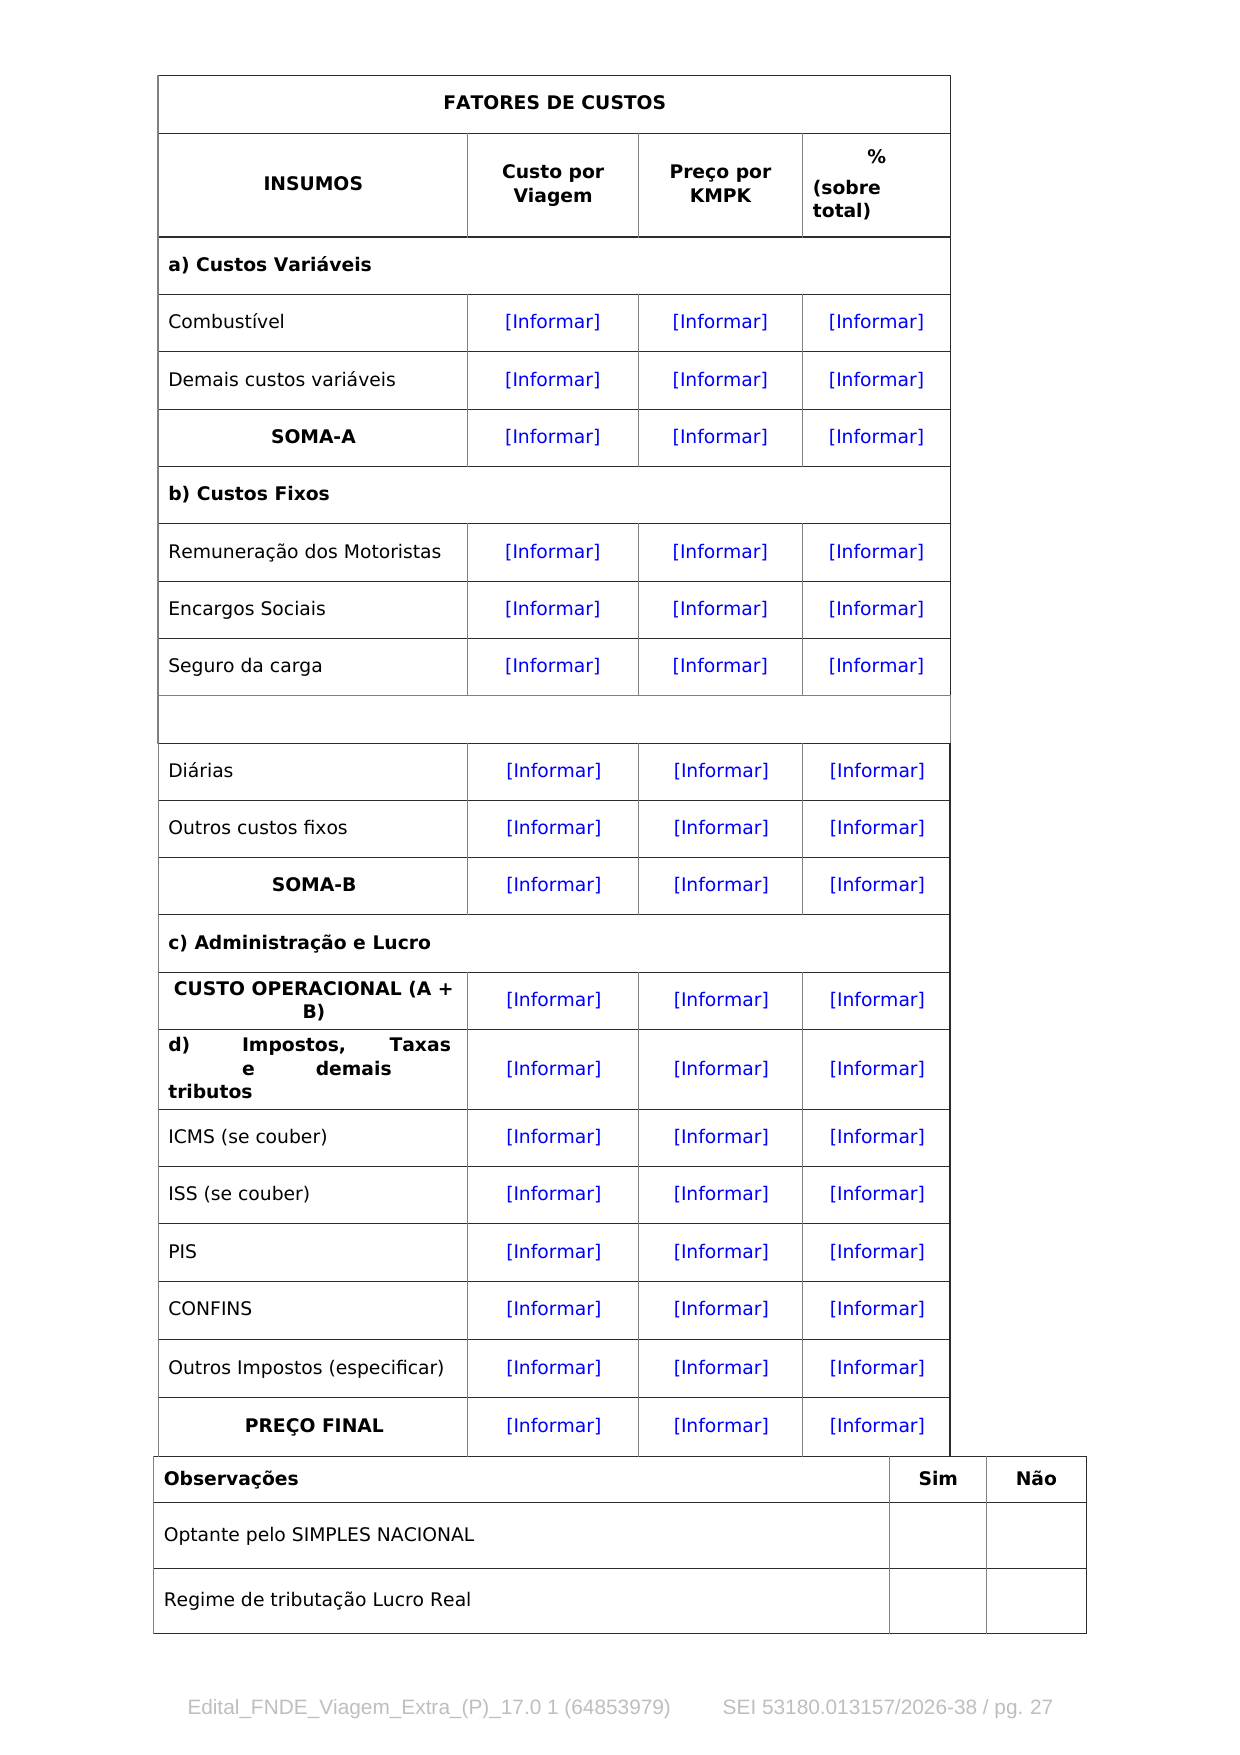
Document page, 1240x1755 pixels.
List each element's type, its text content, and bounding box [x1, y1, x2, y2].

table_cell [890, 1503, 986, 1568]
table_cell [154, 800, 158, 857]
table_cell PREÇO FINAL [159, 1398, 467, 1456]
table_cell [154, 1109, 158, 1166]
table_cell [Informar] [803, 1282, 949, 1339]
table_cell [951, 409, 986, 466]
table_cell [951, 914, 986, 972]
table_cell [986, 638, 1086, 695]
table_cell d) Impostos, Taxas e demais tributos [159, 1030, 467, 1108]
table_cell [Informar] [639, 582, 802, 638]
table_cell [Informar] [468, 1398, 638, 1456]
table_cell ISS (se couber) [159, 1167, 467, 1223]
table_cell CUSTO OPERACIONAL (A + B) [159, 973, 467, 1029]
table_cell Sim [890, 1457, 986, 1502]
table_cell [986, 1339, 1086, 1397]
table_cell [986, 75, 1086, 132]
table_cell [Informar] [803, 744, 949, 799]
table_cell Optante pelo SIMPLES NACIONAL [154, 1503, 889, 1568]
table_cell [154, 743, 158, 799]
table_cell SOMA-B [159, 858, 467, 914]
table_cell [Informar] [639, 1110, 802, 1166]
table_cell [Informar] [468, 582, 638, 638]
table_cell [986, 857, 1086, 914]
table_cell [Informar] [639, 1398, 802, 1456]
table_cell % (sobre total) [803, 134, 950, 236]
table_cell [Informar] [803, 1224, 949, 1281]
table_cell [Informar] [639, 639, 802, 695]
table_cell [951, 1223, 986, 1281]
table_cell [Informar] [639, 1282, 802, 1339]
table_cell Remuneração dos Motoristas [159, 524, 467, 581]
table_cell [951, 1029, 986, 1108]
table_cell [154, 857, 158, 914]
table_cell [951, 972, 986, 1029]
table_cell [Informar] [468, 1110, 638, 1166]
table_cell [638, 915, 803, 972]
table_cell [986, 466, 1086, 523]
table_cell [Informar] [803, 858, 949, 914]
table_cell [986, 409, 1086, 466]
table_cell [986, 1166, 1086, 1223]
table_cell [986, 914, 1086, 972]
table_cell [Informar] [468, 639, 638, 695]
table_cell [Informar] [639, 352, 802, 408]
table_cell [986, 1109, 1086, 1166]
table_cell [Informar] [803, 639, 950, 695]
table_cell [986, 1281, 1086, 1339]
table_cell [154, 1029, 158, 1108]
table_cell [Informar] [468, 1282, 638, 1339]
table_cell [986, 695, 1086, 743]
table_cell [Informar] [468, 973, 638, 1029]
table_cell [Informar] [803, 295, 950, 351]
table_cell [Informar] [803, 1030, 949, 1108]
table_cell Outros Impostos (especificar) [159, 1340, 467, 1397]
table_cell [986, 236, 1086, 294]
table_cell [Informar] [639, 1340, 802, 1397]
table_cell [986, 133, 1086, 236]
table_cell [951, 581, 986, 638]
table_cell [Informar] [639, 1224, 802, 1281]
table_cell [154, 914, 158, 972]
table_cell [951, 743, 986, 799]
table_cell [154, 1166, 158, 1223]
table_cell [Informar] [639, 744, 802, 799]
table_cell [951, 133, 986, 236]
table_cell [951, 1281, 986, 1339]
table_cell [Informar] [468, 1340, 638, 1397]
table_cell [951, 523, 986, 581]
table_cell a) Custos Variáveis [159, 238, 950, 294]
table_cell [890, 1569, 986, 1633]
table_cell SOMA-A [159, 410, 467, 466]
table_cell [Informar] [468, 410, 638, 466]
table_cell b) Custos Fixos [159, 467, 950, 523]
table_cell Observações [154, 1457, 889, 1502]
table_cell [987, 1569, 1086, 1633]
table_cell [951, 236, 986, 294]
table_cell [Informar] [803, 582, 950, 638]
table_cell [159, 696, 950, 743]
table_cell [Informar] [803, 1398, 949, 1456]
table_cell [951, 294, 986, 351]
table_cell [Informar] [803, 1167, 949, 1223]
table_cell [951, 351, 986, 408]
table_cell c) Administração e Lucro [159, 915, 468, 972]
table_cell [986, 1223, 1086, 1281]
table_cell [Informar] [803, 1110, 949, 1166]
table_cell [951, 1339, 986, 1397]
table_cell [Informar] [468, 744, 638, 799]
table_cell [Informar] [468, 295, 638, 351]
table_cell [Informar] [639, 295, 802, 351]
table_cell [Informar] [639, 858, 802, 914]
table_cell [Informar] [639, 801, 802, 857]
table_cell [803, 915, 949, 972]
table_cell Outros custos fixos [159, 801, 467, 857]
table_cell [986, 294, 1086, 351]
table_cell Não [987, 1457, 1086, 1502]
table_cell [Informar] [803, 1340, 949, 1397]
table_cell INSUMOS [159, 134, 467, 236]
table_cell [Informar] [639, 1167, 802, 1223]
table_cell [Informar] [468, 1167, 638, 1223]
table_cell [154, 1281, 158, 1339]
table_cell Regime de tributação Lucro Real [154, 1569, 889, 1633]
table_cell [986, 743, 1086, 799]
table_cell [154, 1339, 158, 1397]
table_cell Diárias [159, 744, 467, 799]
table_cell [986, 523, 1086, 581]
table_cell Seguro da carga [159, 639, 467, 695]
table_cell Combustível [159, 295, 467, 351]
table_cell [Informar] [803, 410, 950, 466]
table_cell [Informar] [803, 524, 950, 581]
table_cell [Informar] [468, 524, 638, 581]
table_cell ICMS (se couber) [159, 1110, 467, 1166]
table_cell [951, 638, 986, 695]
table_cell [Informar] [468, 858, 638, 914]
table_cell Encargos Sociais [159, 582, 467, 638]
table_cell [951, 1397, 986, 1456]
table_cell [Informar] [639, 1030, 802, 1108]
table_cell [951, 800, 986, 857]
table_cell [986, 1029, 1086, 1108]
table_cell FATORES DE CUSTOS [159, 76, 950, 132]
table_cell [154, 1223, 158, 1281]
table_cell PIS [159, 1224, 467, 1281]
table_cell [Informar] [639, 410, 802, 466]
table_cell [951, 466, 986, 523]
table_cell [986, 581, 1086, 638]
table_cell [951, 857, 986, 914]
table_cell [Informar] [803, 352, 950, 408]
table_cell [154, 972, 158, 1029]
table_cell Preço por KMPK [639, 134, 802, 236]
table_cell CONFINS [159, 1282, 467, 1339]
table_cell [986, 800, 1086, 857]
table_cell Demais custos variáveis [159, 352, 467, 408]
table_cell [951, 75, 986, 132]
table_cell [468, 915, 638, 972]
table_cell [154, 1397, 158, 1456]
table_cell [Informar] [468, 1224, 638, 1281]
table_cell [Informar] [803, 801, 949, 857]
table_cell [986, 972, 1086, 1029]
table_cell [Informar] [468, 801, 638, 857]
table_cell Custo por Viagem [468, 134, 638, 236]
table_cell [Informar] [468, 352, 638, 408]
table_cell [Informar] [803, 973, 949, 1029]
table_cell [Informar] [468, 1030, 638, 1108]
table_cell [987, 1503, 1086, 1568]
table_cell [Informar] [639, 973, 802, 1029]
table_cell [951, 1109, 986, 1166]
table_cell [986, 351, 1086, 408]
table_cell [951, 1166, 986, 1223]
table_cell [986, 1397, 1086, 1456]
table_cell [Informar] [639, 524, 802, 581]
table_cell [951, 695, 986, 743]
